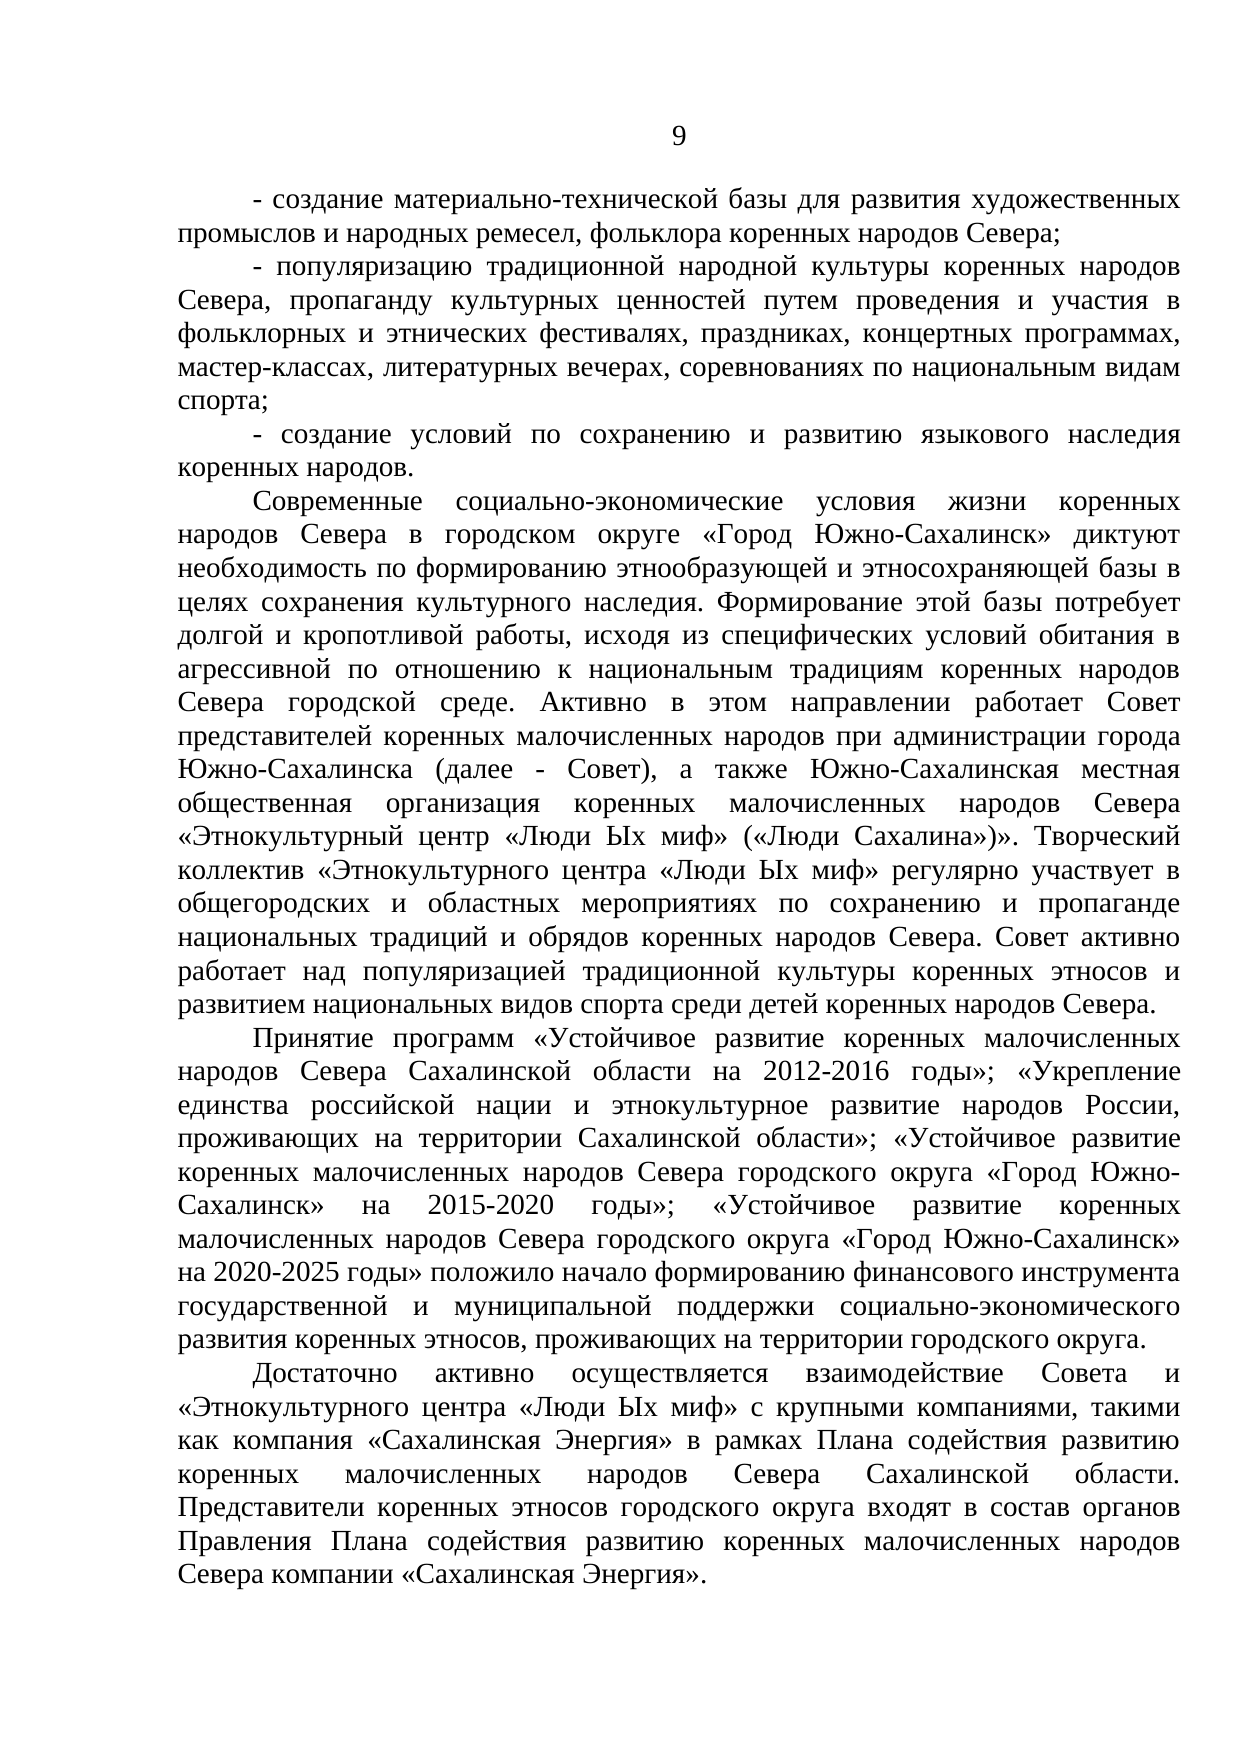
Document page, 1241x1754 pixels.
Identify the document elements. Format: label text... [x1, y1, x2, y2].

text Принятие программ «Устойчивое развитие коренных малочисленных народов Севера Сахалинской области на 2012-2016 годы»; «Укрепление единства российской нации и этнокультурное развитие народов России, проживающих на территории Сахалинской области»; «Устойчивое развитие коренных малочисленных народов Севера городского округа «Город Южно-Сахалинск» на 2015-2020 годы»; «Устойчивое развитие коренных малочисленных народов Севера городского округа «Город Южно-Сахалинск» на 2020-2025 годы» положило начало формированию финансового инструмента государственной и муниципальной поддержки социально-экономического развития коренных этносов, проживающих на территории городского округа. [177, 1020, 1181, 1355]
text Современные социально-экономические условия жизни коренных народов Севера в городском округе «Город Южно-Сахалинск» диктуют необходимость по формированию этнообразующей и этносохраняющей базы в целях сохранения культурного наследия. Формирование этой базы потребует долгой и кропотливой работы, исходя из специфических условий обитания в агрессивной по отношению к национальным традициям коренных народов Севера городской среде. Активно в этом направлении работает Совет представителей коренных малочисленных народов при администрации города Южно-Сахалинска (далее - Совет), а также Южно-Сахалинская местная общественная организация коренных малочисленных народов Севера «Этнокультурный центр «Люди Ых миф» («Люди Сахалина»)». Творческий коллектив «Этнокультурного центра «Люди Ых миф» регулярно участвует в общегородских и областных мероприятиях по сохранению и пропаганде национальных традиций и обрядов коренных народов Севера. Совет активно работает над популяризацией традиционной культуры коренных этносов и развитием национальных видов спорта среди детей коренных народов Севера. [177, 483, 1181, 1020]
text - популяризацию традиционной народной культуры коренных народов Севера, пропаганду культурных ценностей путем проведения и участия в фольклорных и этнических фестивалях, праздниках, концертных программах, мастер-классах, литературных вечерах, соревнованиях по национальным видам спорта; [177, 248, 1181, 416]
text Достаточно активно осуществляется взаимодействие Совета и «Этнокультурного центра «Люди Ых миф» с крупными компаниями, такими как компания «Сахалинская Энергия» в рамках Плана содействия развитию коренных малочисленных народов Севера Сахалинской области. Представители коренных этносов городского округа входят в состав органов Правления Плана содействия развитию коренных малочисленных народов Севера компании «Сахалинская Энергия». [177, 1355, 1181, 1590]
text - создание материально-технической базы для развития художественных промыслов и народных ремесел, фольклора коренных народов Севера; [177, 181, 1181, 248]
text - создание условий по сохранению и развитию языкового наследия коренных народов. [177, 416, 1181, 483]
